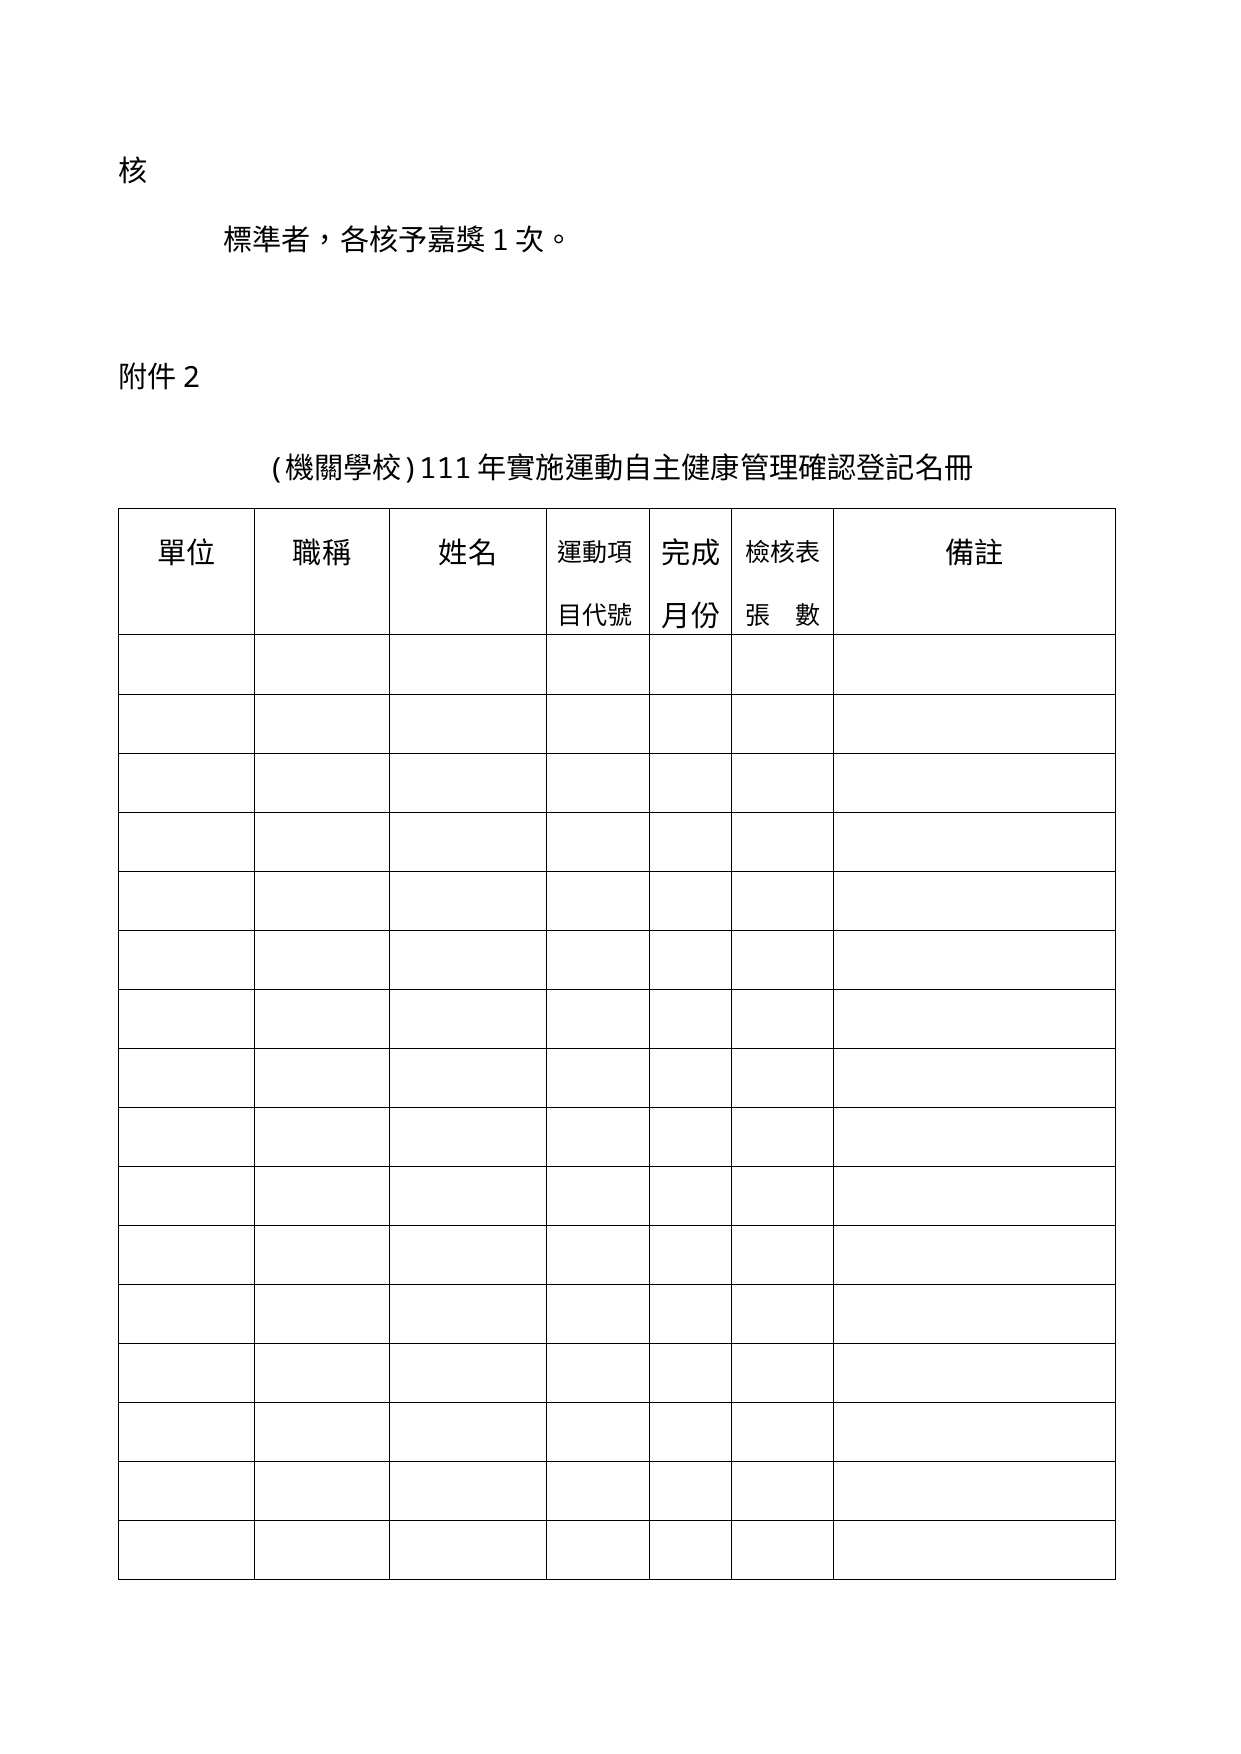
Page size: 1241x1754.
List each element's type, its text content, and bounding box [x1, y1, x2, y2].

table_cell [390, 1049, 546, 1107]
table_cell [732, 1108, 833, 1166]
table_cell [732, 635, 833, 693]
table_cell [834, 1167, 1115, 1225]
table_cell [547, 931, 649, 989]
table_cell [834, 754, 1115, 812]
table_cell [732, 1226, 833, 1284]
table_cell [547, 1462, 649, 1520]
table_cell [547, 1403, 649, 1461]
table_cell [732, 931, 833, 989]
table_cell [834, 635, 1115, 693]
table_cell [834, 990, 1115, 1048]
table_cell [390, 635, 546, 693]
table_cell [390, 1108, 546, 1166]
table_cell [390, 872, 546, 930]
table_cell [119, 635, 254, 693]
table_cell [650, 872, 731, 930]
table_cell [547, 1521, 649, 1579]
table_cell [834, 1285, 1115, 1343]
table_cell [255, 1049, 389, 1107]
table_cell [255, 1344, 389, 1402]
table_cell [119, 1344, 254, 1402]
table_cell [255, 695, 389, 752]
table_cell [547, 872, 649, 930]
table_cell [547, 695, 649, 752]
table_cell [650, 1403, 731, 1461]
table_cell [119, 1285, 254, 1343]
table_cell [834, 1462, 1115, 1520]
table_cell [834, 1344, 1115, 1402]
table_cell [119, 872, 254, 930]
table_cell [547, 754, 649, 812]
table_header 完成 月份 [650, 509, 731, 634]
table_cell [119, 813, 254, 871]
table_header 單位 [119, 509, 254, 634]
table_cell [255, 990, 389, 1048]
text (機關學校)111年實施運動自主健康管理確認登記名冊 [118, 425, 1122, 487]
table_cell [834, 813, 1115, 871]
table_cell [255, 931, 389, 989]
table_cell [390, 1167, 546, 1225]
table_cell [834, 1049, 1115, 1107]
table_cell [390, 1462, 546, 1520]
table_cell [547, 635, 649, 693]
table_cell [547, 1285, 649, 1343]
table_cell [834, 695, 1115, 752]
table_cell [255, 1521, 389, 1579]
text 核 [118, 127, 1122, 189]
table_cell [650, 1521, 731, 1579]
table_cell [119, 1167, 254, 1225]
table_cell [119, 931, 254, 989]
table_cell [119, 1226, 254, 1284]
table_cell [834, 931, 1115, 989]
table_cell [119, 1462, 254, 1520]
table_cell [650, 754, 731, 812]
table_cell [650, 695, 731, 752]
text 附件2 [118, 333, 1122, 396]
table_cell [255, 1285, 389, 1343]
table_header 運動項目代號 [547, 509, 649, 634]
table_cell [732, 813, 833, 871]
table_cell [650, 990, 731, 1048]
table_cell [650, 1462, 731, 1520]
table_cell [119, 1049, 254, 1107]
table_cell [390, 990, 546, 1048]
table_cell [255, 1462, 389, 1520]
table_cell [547, 1344, 649, 1402]
table_cell [255, 872, 389, 930]
table_cell [390, 1403, 546, 1461]
table_cell [732, 1285, 833, 1343]
table_cell [732, 1049, 833, 1107]
table_header 職稱 [255, 509, 389, 634]
table_cell [650, 1344, 731, 1402]
table_cell [255, 1403, 389, 1461]
table_cell [119, 990, 254, 1048]
table_cell [732, 1403, 833, 1461]
table_cell [390, 754, 546, 812]
table_cell [390, 931, 546, 989]
table_cell [547, 1167, 649, 1225]
table_cell [732, 1167, 833, 1225]
table_cell [119, 754, 254, 812]
table_cell [390, 695, 546, 752]
table_cell [255, 754, 389, 812]
table_cell [732, 754, 833, 812]
table_cell [732, 872, 833, 930]
table_cell [255, 1108, 389, 1166]
table_cell [732, 695, 833, 752]
table_cell [732, 1521, 833, 1579]
table_cell [834, 1521, 1115, 1579]
table_cell [119, 1108, 254, 1166]
table_cell [650, 635, 731, 693]
table_cell [119, 695, 254, 752]
table_cell [650, 1049, 731, 1107]
table_header 檢核表張 數 [732, 509, 833, 634]
table_cell [390, 1226, 546, 1284]
table_cell [650, 1285, 731, 1343]
table_cell [255, 635, 389, 693]
table_cell [650, 813, 731, 871]
table_cell [390, 1521, 546, 1579]
table_cell [390, 1344, 546, 1402]
table_cell [547, 990, 649, 1048]
table_cell [119, 1403, 254, 1461]
table_cell [547, 813, 649, 871]
table_cell [390, 813, 546, 871]
table_cell [732, 1344, 833, 1402]
text 標準者，各核予嘉獎1次。 [118, 196, 1122, 258]
table_cell [732, 1462, 833, 1520]
table_cell [834, 872, 1115, 930]
table_cell [119, 1521, 254, 1579]
table_cell [390, 1285, 546, 1343]
table_cell [834, 1403, 1115, 1461]
table_cell [732, 990, 833, 1048]
table_header 姓名 [390, 509, 546, 634]
table_cell [834, 1226, 1115, 1284]
table_cell [650, 931, 731, 989]
table_cell [650, 1167, 731, 1225]
table_cell [547, 1108, 649, 1166]
table_cell [650, 1226, 731, 1284]
table_cell [255, 1226, 389, 1284]
table_cell [834, 1108, 1115, 1166]
table_cell [255, 813, 389, 871]
table_cell [255, 1167, 389, 1225]
table_header 備註 [834, 509, 1115, 634]
table_cell [547, 1226, 649, 1284]
table_cell [650, 1108, 731, 1166]
table_cell [547, 1049, 649, 1107]
